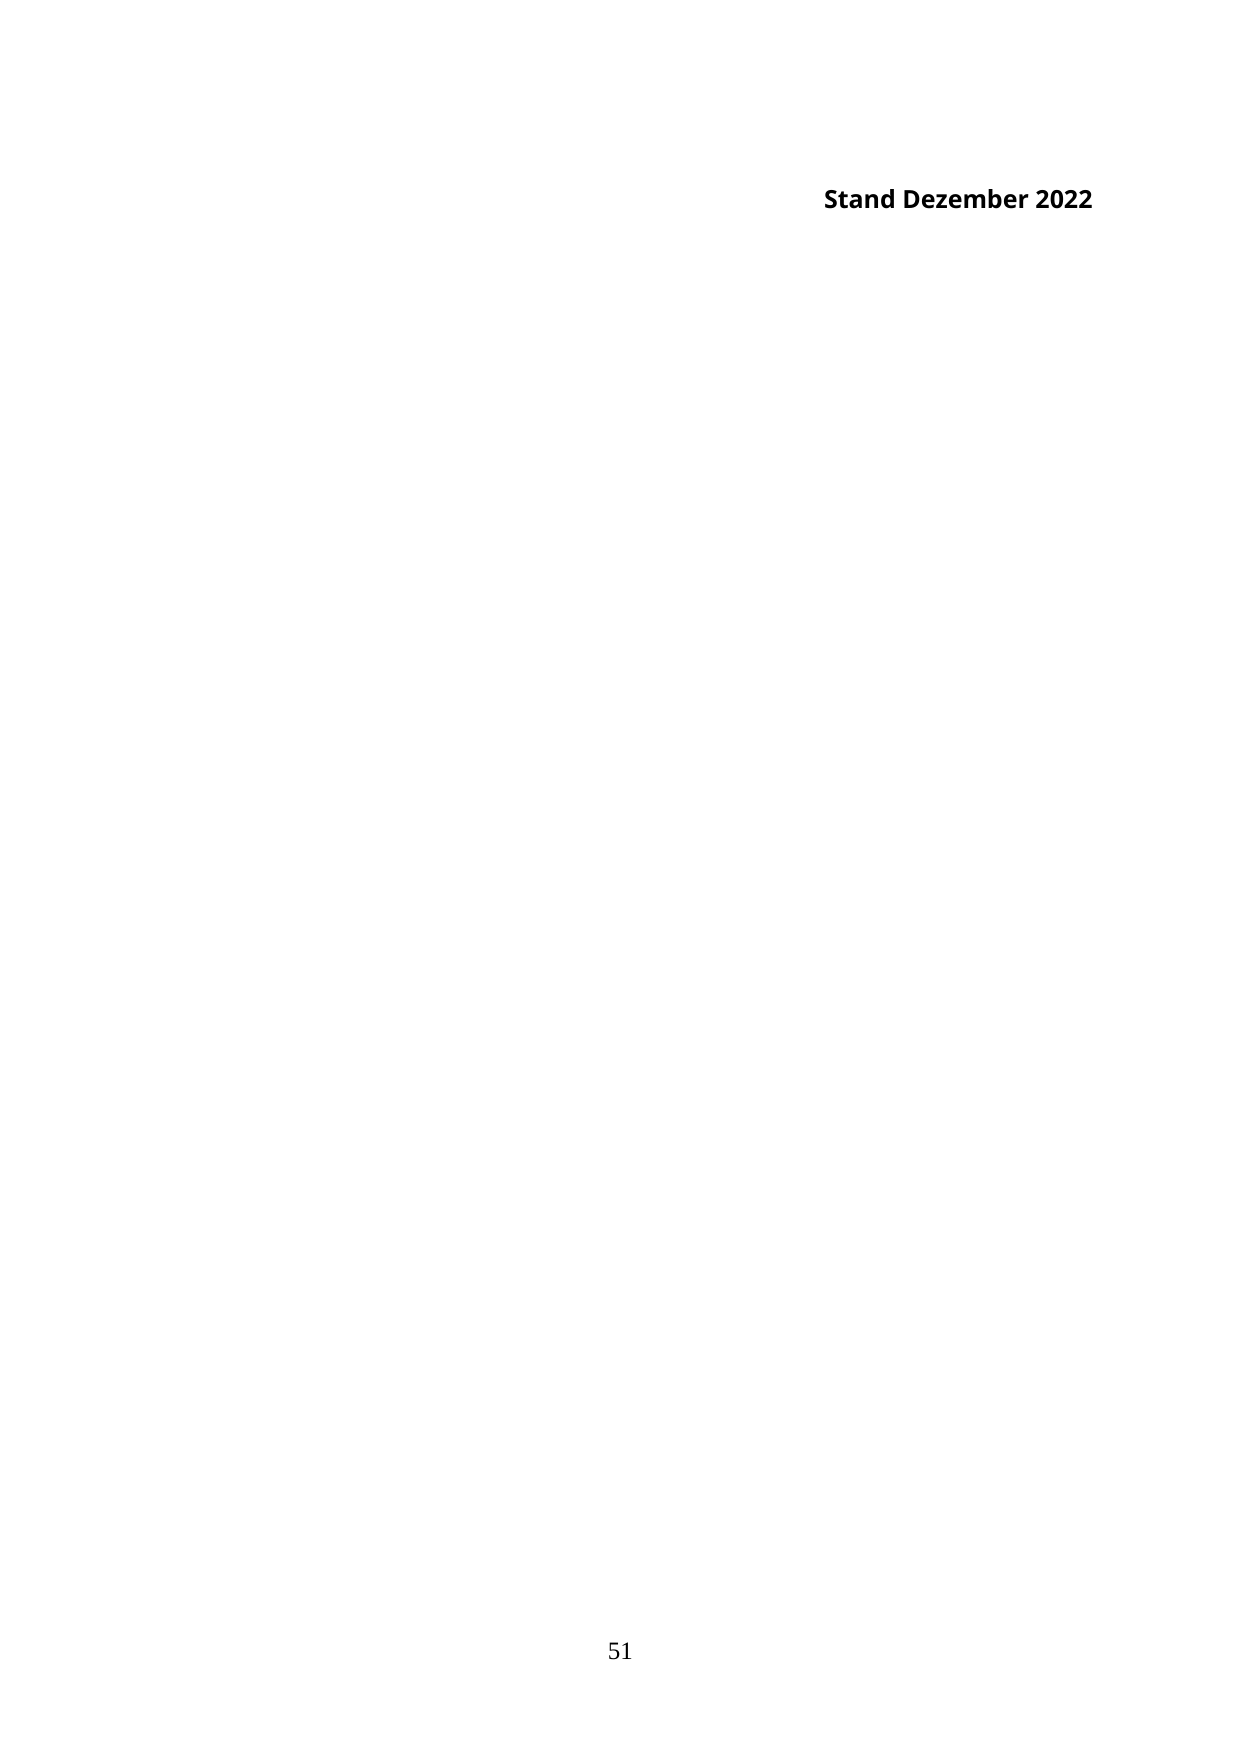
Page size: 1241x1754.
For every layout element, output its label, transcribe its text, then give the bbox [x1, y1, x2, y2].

text Stand Dezember 2022 [148, 182, 1092, 216]
